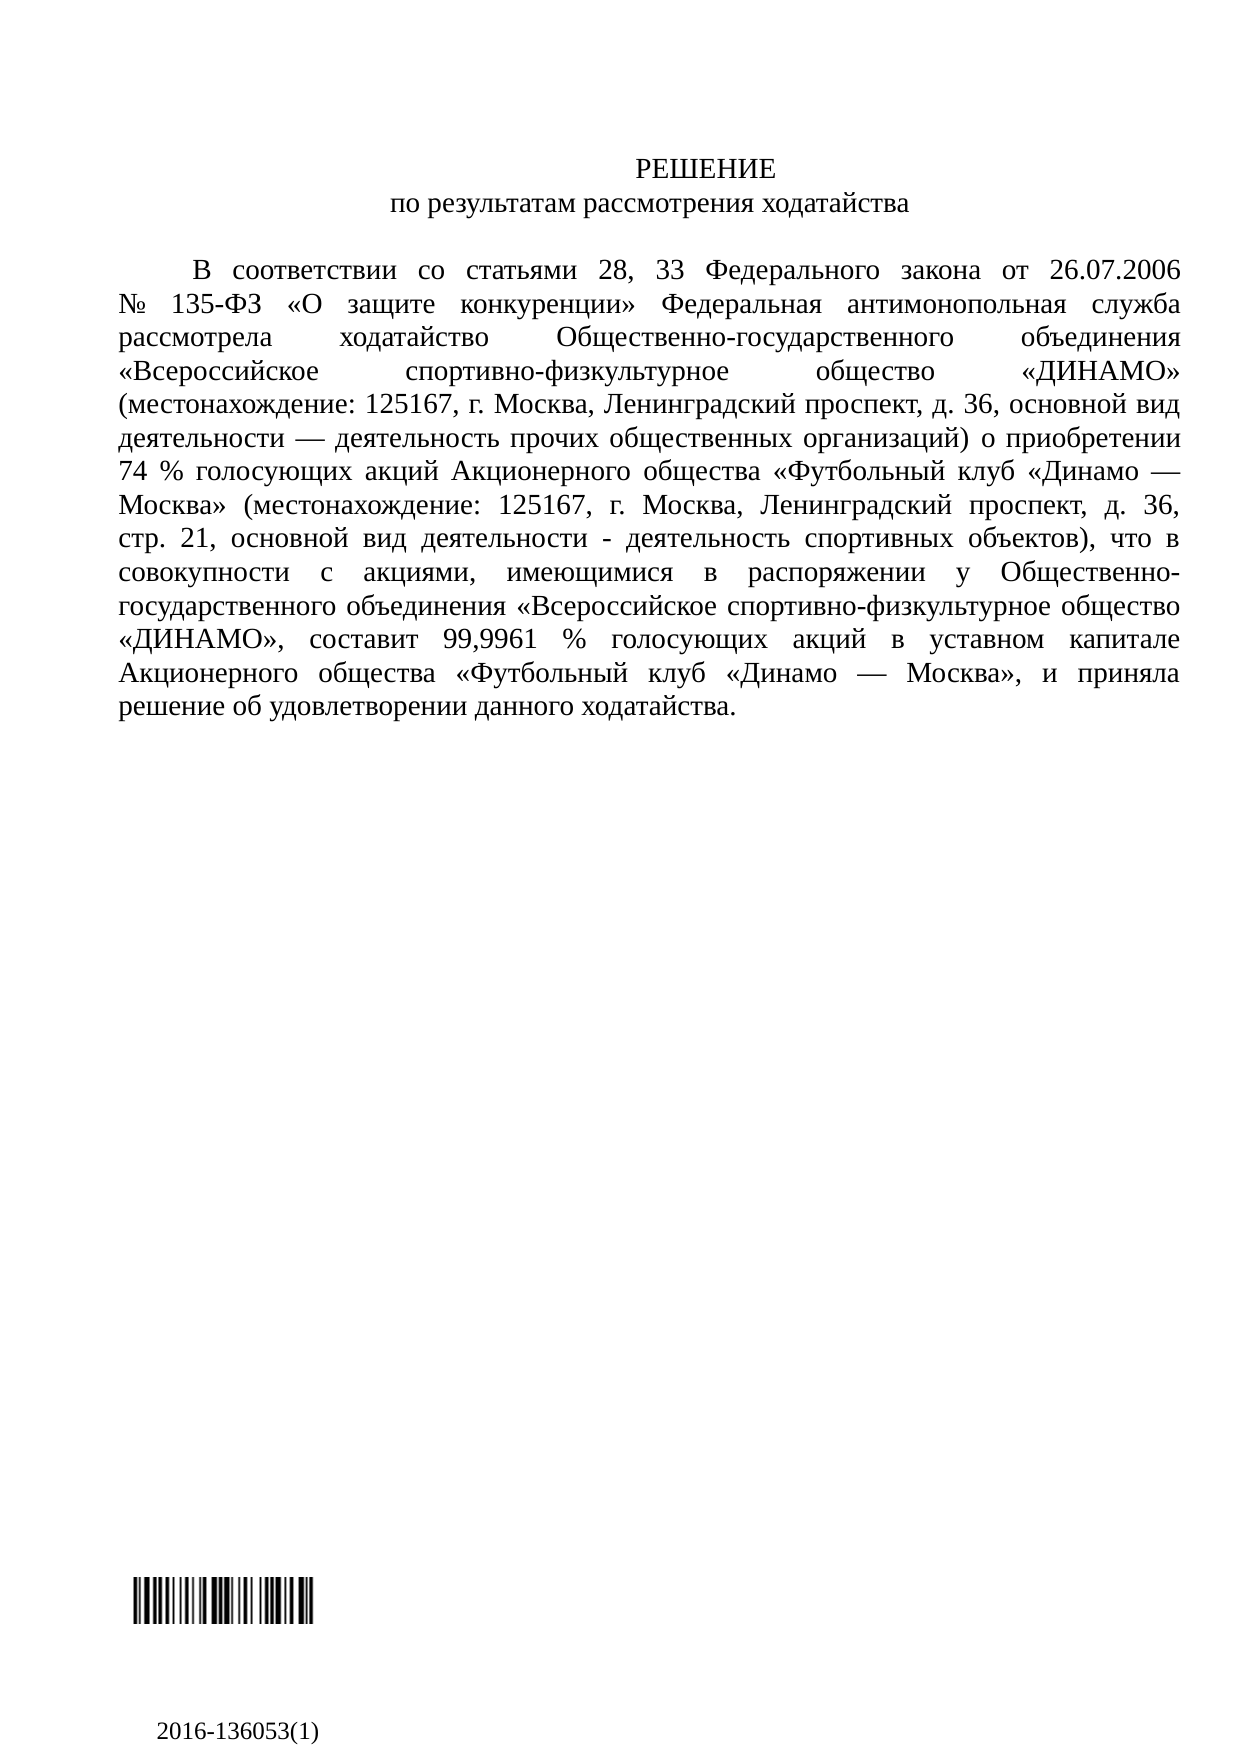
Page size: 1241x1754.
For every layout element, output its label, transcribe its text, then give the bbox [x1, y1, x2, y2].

text РЕШЕНИЕ [118, 152, 1181, 185]
text по результатам рассмотрения ходатайства [118, 185, 1181, 219]
picture [118, 1577, 331, 1624]
text В соответствии со статьями 28, 33 Федерального закона от 26.07.2006 № 135-ФЗ «О защите конкуренции» Федеральная антимонопольная служба рассмотрела ходатайство Общественно-государственного объединения «Всероссийское спортивно-физкультурное общество «ДИНАМО» (местонахождение: 125167, г. Москва, Ленинградский проспект, д. 36, основной вид деятельности — деятельность прочих общественных организаций) о приобретении 74 % голосующих акций Акционерного общества «Футбольный клуб «Динамо — Москва» (местонахождение: 125167, г. Москва, Ленинградский проспект, д. 36, стр. 21, основной вид деятельности - деятельность спортивных объектов), что в совокупности с акциями, имеющимися в распоряжении у Общественно-государственного объединения «Всероссийское спортивно-физкультурное общество «ДИНАМО», составит 99,9961 % голосующих акций в уставном капитале Акционерного общества «Футбольный клуб «Динамо — Москва», и приняла решение об удовлетворении данного ходатайства. [118, 252, 1181, 722]
